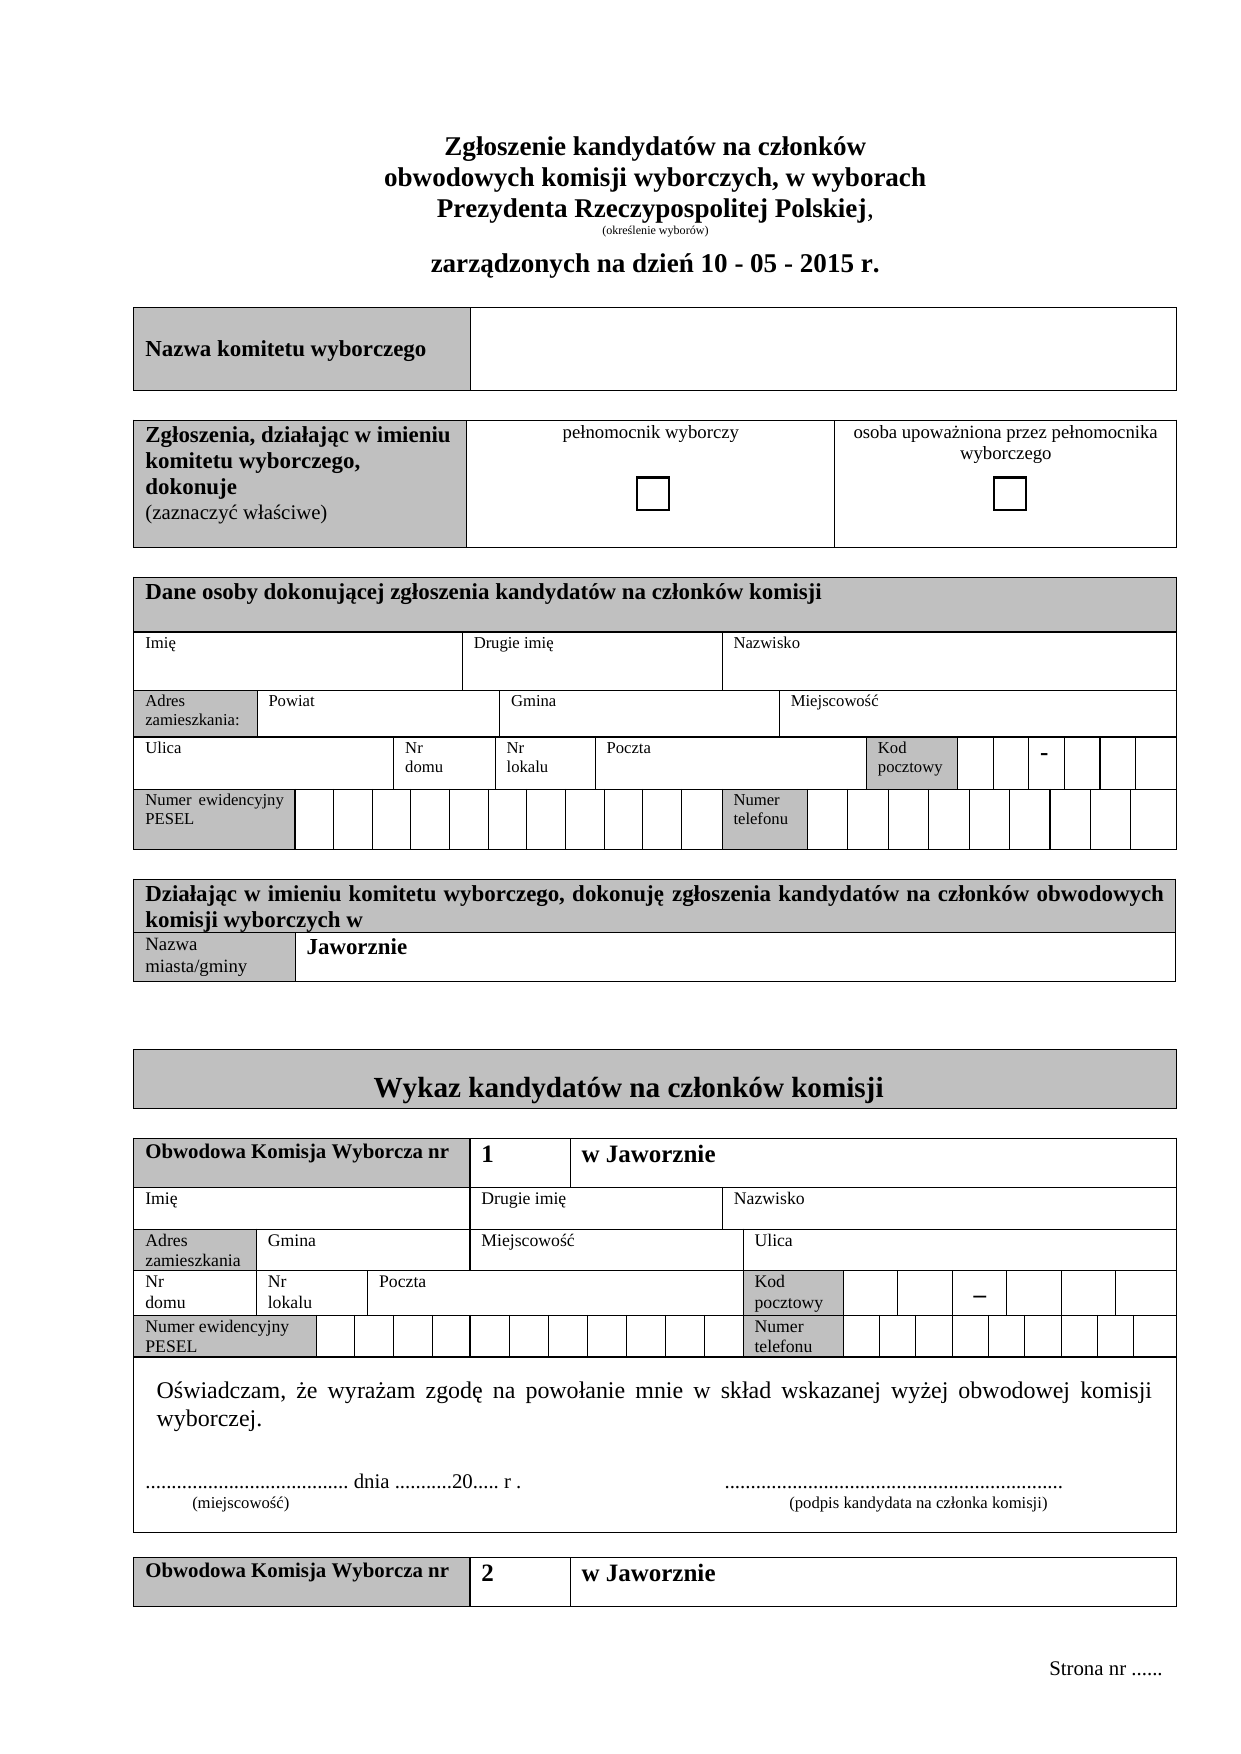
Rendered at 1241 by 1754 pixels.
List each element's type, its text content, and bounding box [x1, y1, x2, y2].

table_cell [527, 790, 565, 849]
table_cell [1098, 1316, 1133, 1356]
table_cell [889, 790, 928, 849]
table_cell [433, 1316, 469, 1356]
table_cell [471, 1316, 509, 1356]
table_cell [848, 790, 888, 849]
table_cell Drugie imię [471, 1188, 722, 1228]
table_cell Poczta [368, 1271, 743, 1315]
table_cell [1051, 790, 1090, 849]
table_cell [994, 738, 1028, 789]
table_header Oświadczam, że wyrażam zgodę na powołanie mnie w skład wskazanej wyżej obwodowej komisji wyborczej. [145, 1377, 1165, 1438]
table_cell Nr domu [394, 738, 495, 789]
table_cell [643, 790, 681, 849]
table_header Zgłoszenia, działając w imieniu komitetu wyborczego, dokonuje (zaznaczyć właściwe) [134, 421, 466, 547]
table_header Wykaz kandydatów na członków komisji K [134, 1050, 1176, 1108]
table_cell Numer telefonu [744, 1316, 843, 1356]
table_cell [489, 790, 526, 849]
table_header Dane osoby dokonującej zgłoszenia kandydatów na członków komisji [134, 578, 1176, 631]
table_cell [844, 1271, 897, 1315]
table_cell [627, 1316, 665, 1356]
table_cell [953, 1316, 988, 1356]
table_cell [355, 1316, 393, 1356]
table_cell [970, 790, 1009, 849]
table_cell [1062, 1316, 1097, 1356]
table_cell Numer ewidencyjny PESEL [134, 790, 294, 849]
table_header Obwodowa Komisja Wyborcza nr [134, 1558, 469, 1606]
table_cell [808, 790, 847, 849]
table_cell Miejscowość [471, 1230, 743, 1270]
table_cell [1091, 790, 1130, 849]
table_cell - [1029, 738, 1064, 789]
table_cell Nazwa miasta/gminy [134, 933, 295, 981]
table_cell [1131, 790, 1176, 849]
text (określenie wyborów) [148, 223, 1162, 247]
table_header Obwodowa Komisja Wyborcza nr [134, 1139, 469, 1187]
table_cell [510, 1316, 548, 1356]
table_cell [1136, 738, 1176, 789]
table_cell Drugie imię [463, 633, 722, 690]
text Zgłoszenie kandydatów na członków [148, 130, 1162, 161]
table_cell [605, 790, 642, 849]
table_cell [450, 790, 488, 849]
table_cell Numer telefonu [723, 790, 807, 849]
table_cell Jaworznie [296, 933, 1175, 981]
table_header w Jaworznie [571, 1139, 1176, 1187]
table_cell [844, 1316, 879, 1356]
table_cell Adres zamieszkania: [134, 691, 257, 736]
table_cell [549, 1316, 587, 1356]
table_header 2 [471, 1558, 570, 1606]
table_cell Ulica [744, 1230, 1176, 1270]
table_cell Nr lokalu [257, 1271, 367, 1315]
table_cell [588, 1316, 626, 1356]
table_cell Kod pocztowy [867, 738, 957, 789]
table_cell Nr domu [134, 1271, 256, 1315]
text zarządzonych na dzień 10 - 05 - 2015 r. [148, 247, 1162, 278]
table_cell [916, 1316, 952, 1356]
table_cell [394, 1316, 432, 1356]
table_cell [1007, 1271, 1061, 1315]
table_cell [989, 1316, 1024, 1356]
table_header osoba upoważniona przez pełnomocnika wyborczego [835, 421, 1176, 547]
table_cell Kod pocztowy [744, 1271, 843, 1315]
table_header Działając w imieniu komitetu wyborczego, dokonuję zgłoszenia kandydatów na członków obwodowych komisji wyborczych w [134, 880, 1175, 932]
table_cell [929, 790, 969, 849]
table_cell [1134, 1316, 1176, 1356]
table_cell [334, 790, 372, 849]
table_cell [373, 790, 410, 849]
table_header pełnomocnik wyborczy [467, 421, 834, 547]
table_cell Poczta [596, 738, 866, 789]
table_cell _ [953, 1271, 1006, 1315]
table_cell Numer ewidencyjny PESEL [134, 1316, 316, 1356]
table_cell [666, 1316, 704, 1356]
table_cell Nazwisko [723, 1188, 1176, 1228]
table_header w Jaworznie [571, 1558, 1176, 1606]
table_cell [566, 790, 604, 849]
table_cell Imię [134, 1188, 469, 1228]
table_cell [1062, 1271, 1115, 1315]
table_cell ....................................... dnia ...........20..... r . ................................................................. (miejscowość) (podpis kandydata na członka komisji) [134, 1358, 1176, 1532]
table_cell Powiat [258, 691, 499, 736]
table_cell Adres zamieszkania [134, 1230, 256, 1270]
table_cell [1116, 1271, 1176, 1315]
table_cell [1010, 790, 1049, 849]
table_cell [1025, 1316, 1061, 1356]
table_cell [705, 1316, 743, 1356]
table_header Nazwa komitetu wyborczego [134, 308, 470, 390]
table_cell Gmina [257, 1230, 469, 1270]
table_cell [898, 1271, 952, 1315]
table_cell [880, 1316, 915, 1356]
table_cell Nazwisko [723, 633, 1176, 690]
table_cell Gmina [500, 691, 779, 736]
table_cell Ulica [134, 738, 393, 789]
table_cell [1065, 738, 1099, 789]
table_cell [296, 790, 333, 849]
table_cell [682, 790, 722, 849]
table_cell Imię [134, 633, 462, 690]
text Prezydenta Rzeczypospolitej Polskiej, [148, 192, 1162, 223]
table_cell [958, 738, 993, 789]
table_cell [1101, 738, 1135, 789]
text obwodowych komisji wyborczych, w wyborach [148, 161, 1162, 192]
table_cell [411, 790, 449, 849]
table_cell [317, 1316, 354, 1356]
table_cell Miejscowość [780, 691, 1176, 736]
table_header 1 [471, 1139, 570, 1187]
table_cell Nr lokalu [496, 738, 595, 789]
table_header [471, 308, 1176, 390]
